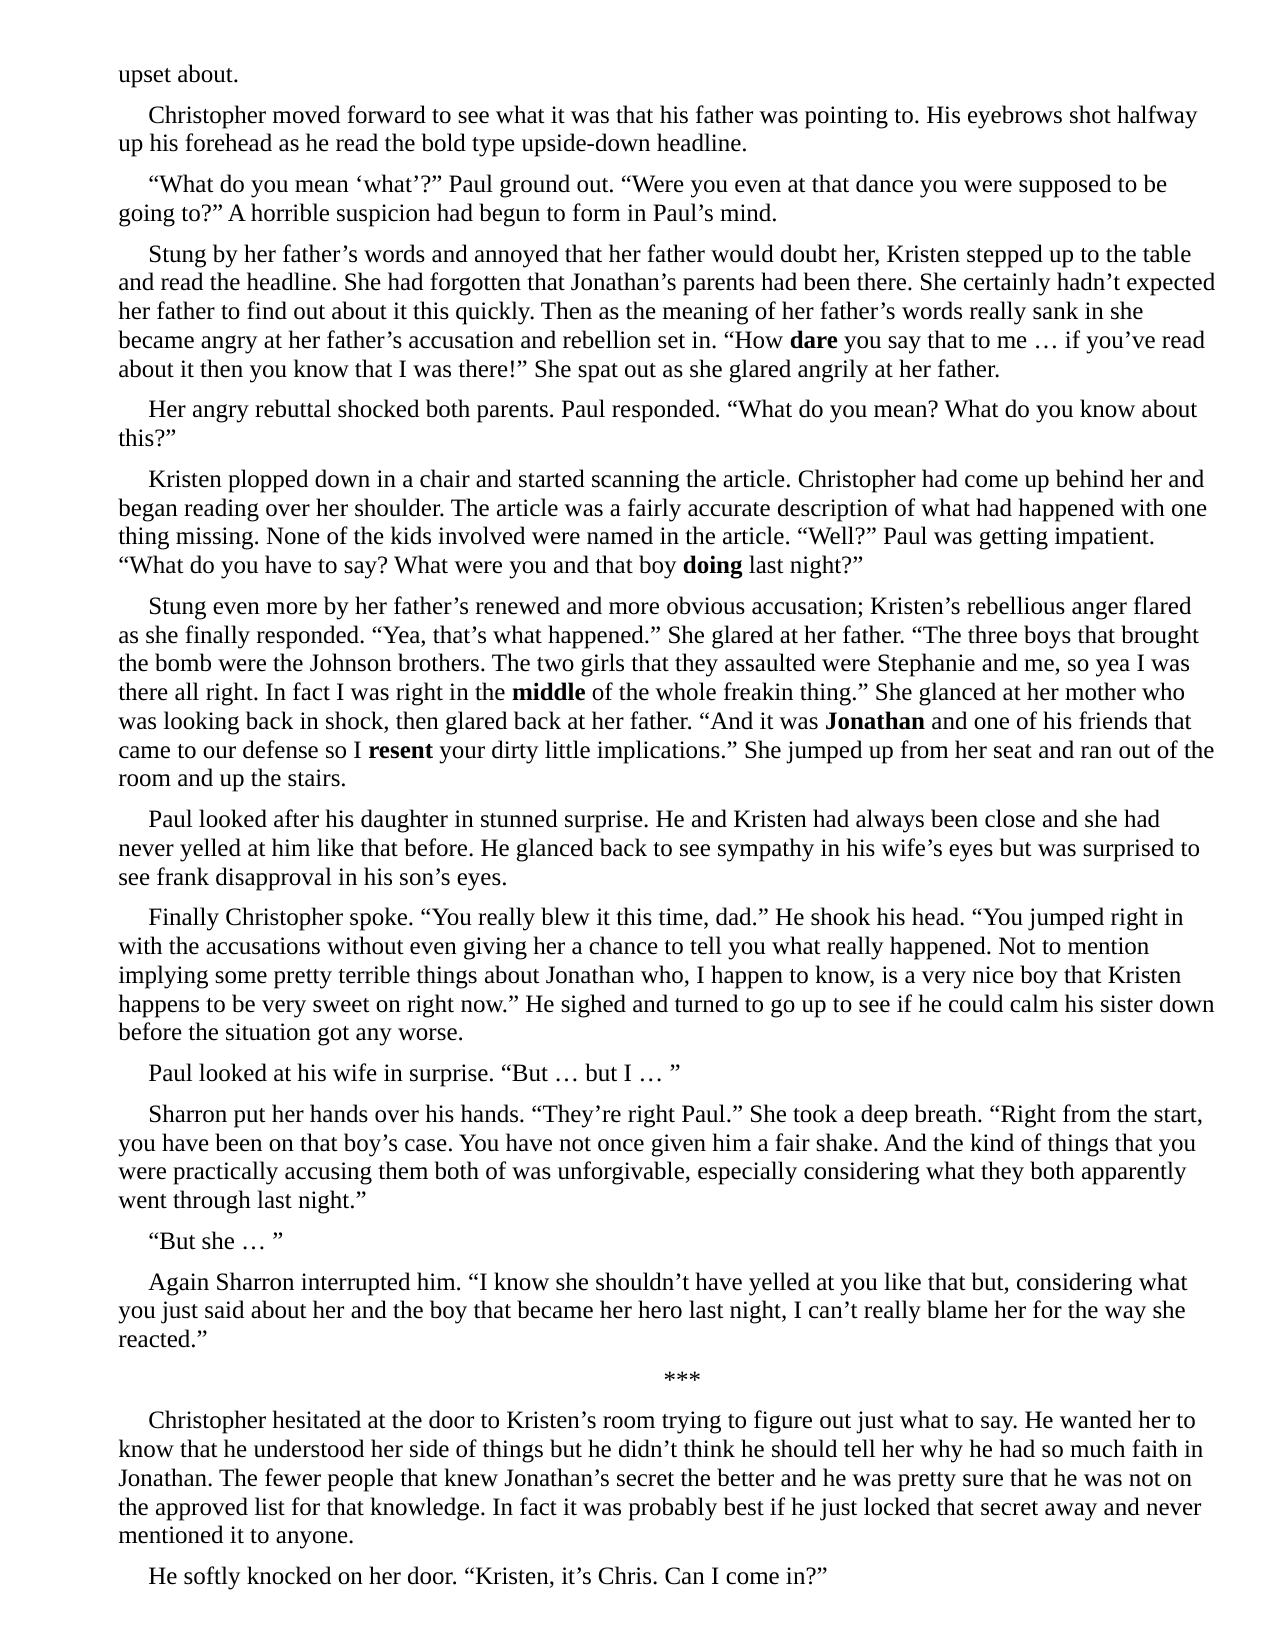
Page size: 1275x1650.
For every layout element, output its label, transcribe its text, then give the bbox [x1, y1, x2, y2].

text Finally Christopher spoke. “You really blew it this time, dad.” He shook his head. “You jumped right in with the accusations without even giving her a chance to tell you what really happened. Not to mention implying some pretty terrible things about Jonathan who, I happen to know, is a very nice boy that Kristen happens to be very sweet on right now.” He sighed and turned to go up to see if he could calm his sister down before the situation got any worse. [118, 902, 1216, 1046]
text *** [118, 1365, 1216, 1393]
text He softly knocked on her door. “Kristen, it’s Chris. Can I come in?” [118, 1561, 1216, 1590]
text Christopher moved forward to see what it was that his father was pointing to. His eyebrows shot halfway up his forehead as he read the bold type upside-down headline. [118, 100, 1216, 157]
text Again Sharron interrupted him. “I know she shouldn’t have yelled at you like that but, considering what you just said about her and the boy that became her hero last night, I can’t really blame her for the way she reacted.” [118, 1267, 1216, 1353]
text Stung even more by her father’s renewed and more obvious accusation; Kristen’s rebellious anger flared as she finally responded. “Yea, that’s what happened.” She glared at her father. “The three boys that brought the bomb were the Johnson brothers. The two girls that they assaulted were Stephanie and me, so yea I was there all right. In fact I was right in the middle of the whole freakin thing.” She glanced at her mother who was looking back in shock, then glared back at her father. “And it was Jonathan and one of his friends that came to our defense so I resent your dirty little implications.” She jumped up from her seat and ran out of the room and up the stairs. [118, 591, 1216, 792]
text “But she … ” [118, 1226, 1216, 1254]
text Paul looked after his daughter in stunned surprise. He and Kristen had always been close and she had never yelled at him like that before. He glanced back to see sympathy in his wife’s eyes but was surprised to see frank disapproval in his son’s eyes. [118, 804, 1216, 890]
text Sharron put her hands over his hands. “They’re right Paul.” She took a deep breath. “Right from the start, you have been on that boy’s case. You have not once given him a fair shake. And the kind of things that you were practically accusing them both of was unforgivable, especially considering what they both apparently went through last night.” [118, 1099, 1216, 1214]
text Christopher hesitated at the door to Kristen’s room trying to figure out just what to say. He wanted her to know that he understood her side of things but he didn’t think he should tell her why he had so much faith in Jonathan. The fewer people that knew Jonathan’s secret the better and he was pretty sure that he was not on the approved list for that knowledge. In fact it was probably best if he just locked that secret away and never mentioned it to anyone. [118, 1406, 1216, 1549]
text Kristen plopped down in a chair and started scanning the article. Christopher had come up behind her and began reading over her shoulder. The article was a fairly accurate description of what had happened with one thing missing. None of the kids involved were named in the article. “Well?” Paul was getting impatient. “What do you have to say? What were you and that boy doing last night?” [118, 464, 1216, 579]
text Her angry rebuttal shocked both parents. Paul responded. “What do you mean? What do you know about this?” [118, 394, 1216, 452]
text Stung by her father’s words and annoyed that her father would doubt her, Kristen stepped up to the table and read the headline. She had forgotten that Jonathan’s parents had been there. She certainly hadn’t expected her father to find out about it this quickly. Then as the meaning of her father’s words really sank in she became angry at her father’s accusation and rebellion set in. “How dare you say that to me … if you’ve read about it then you know that I was there!” She spat out as she glared angrily at her father. [118, 239, 1216, 382]
text Paul looked at his wife in surprise. “But … but I … ” [118, 1058, 1216, 1087]
text “What do you mean ‘what’?” Paul ground out. “Were you even at that dance you were supposed to be going to?” A horrible suspicion had begun to form in Paul’s mind. [118, 169, 1216, 227]
text upset about. [118, 59, 1216, 88]
